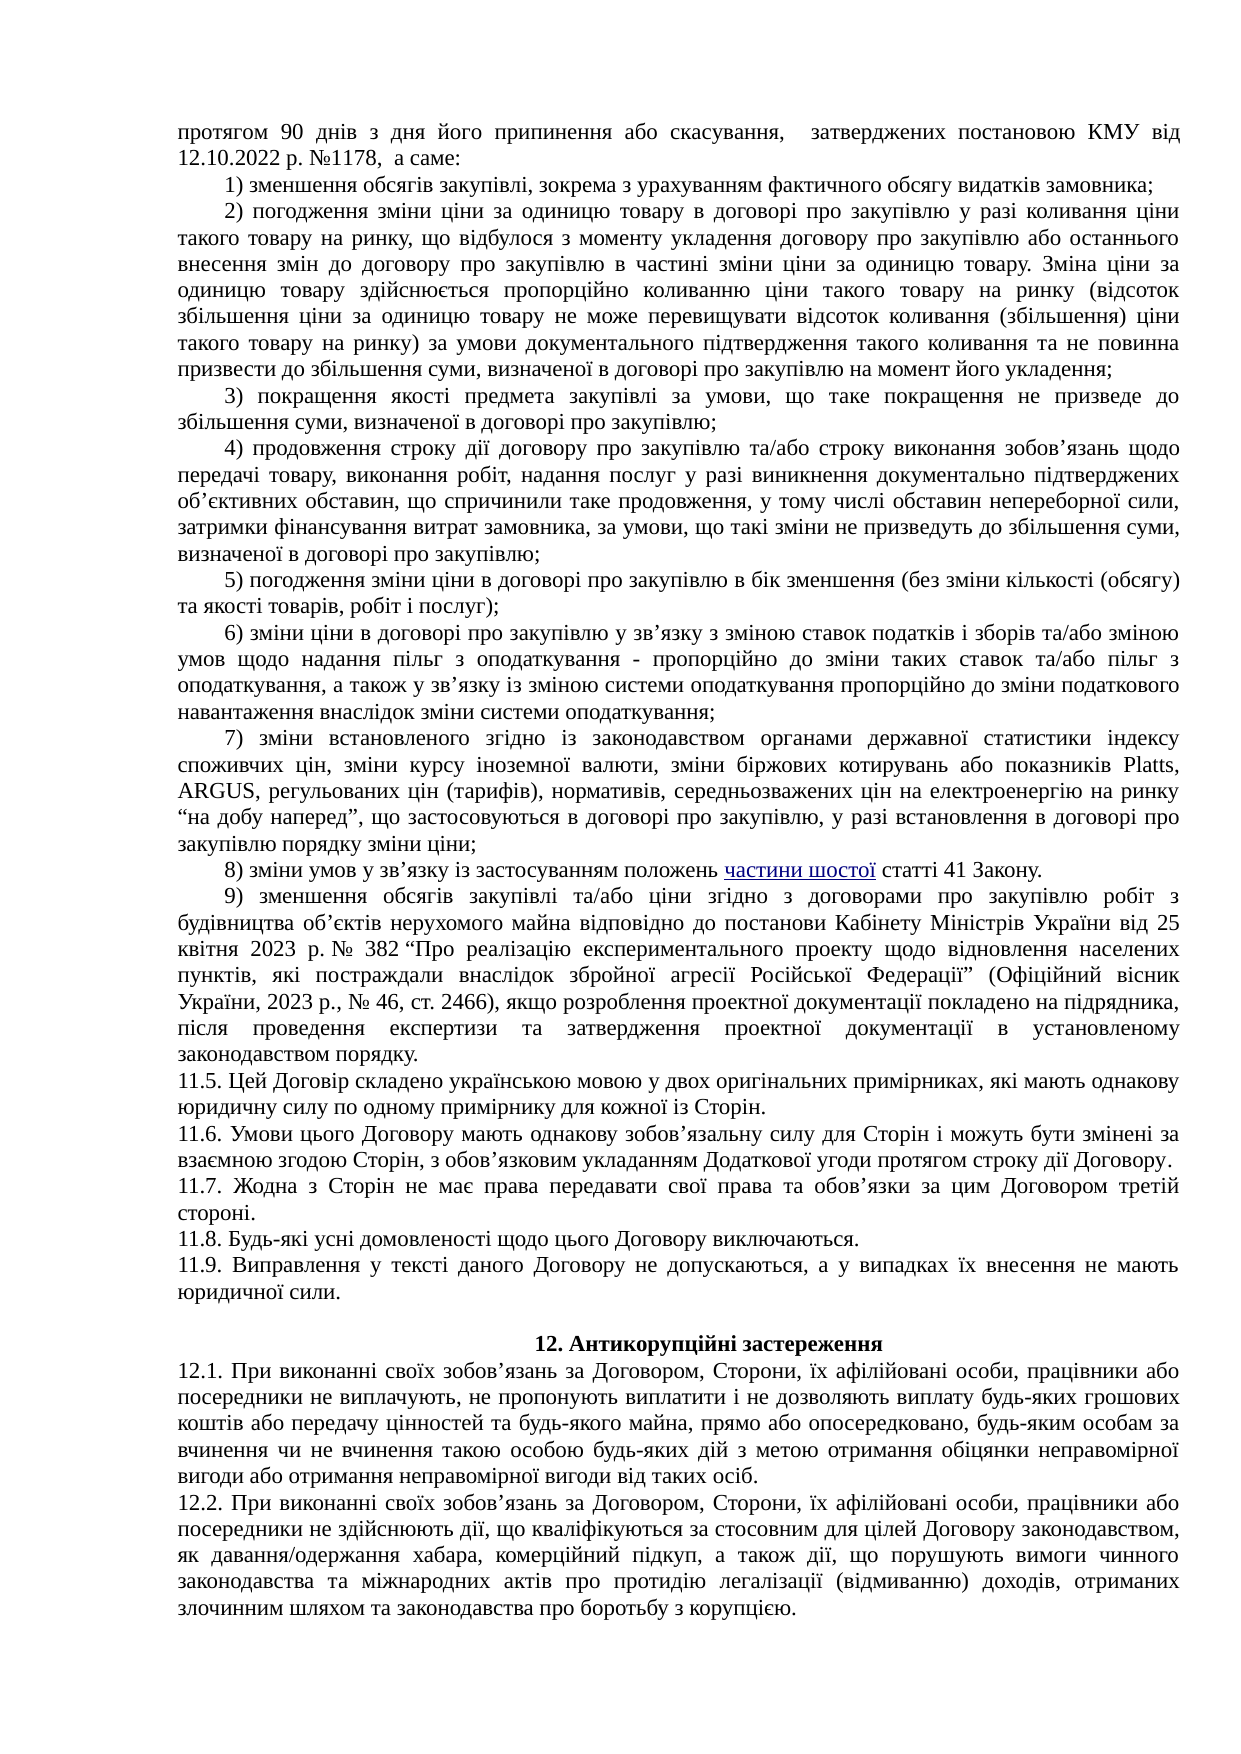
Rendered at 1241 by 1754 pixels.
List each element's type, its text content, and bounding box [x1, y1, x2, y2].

text 12. Антикорупційні застереження [177, 1330, 1181, 1357]
text 2) погодження зміни ціни за одиницю товару в договорі про закупівлю у разі коливання ціни такого товару на ринку, що відбулося з моменту укладення договору про закупівлю або останнього внесення змін до договору про закупівлю в частині зміни ціни за одиницю товару. Зміна ціни за одиницю товару здійснюється пропорційно коливанню ціни такого товару на ринку (відсоток збільшення ціни за одиницю товару не може перевищувати відсоток коливання (збільшення) ціни такого товару на ринку) за умови документального підтвердження такого коливання та не повинна призвести до збільшення суми, визначеної в договорі про закупівлю на момент його укладення; [177, 197, 1181, 382]
text 11.5. Цей Договір складено українською мовою у двох оригінальних примірниках, які мають однакову юридичну силу по одному примірнику для кожної із Сторін. [177, 1067, 1181, 1119]
text 1) зменшення обсягів закупівлі, зокрема з урахуванням фактичного обсягу видатків замовника; [177, 171, 1181, 197]
text 11.6. Умови цього Договору мають однакову зобов’язальну силу для Сторін і можуть бути змінені за взаємною згодою Сторін, з обов’язковим укладанням Додаткової угоди протягом строку дії Договору. [177, 1119, 1181, 1172]
text 4) продовження строку дії договору про закупівлю та/або строку виконання зобов’язань щодо передачі товару, виконання робіт, надання послуг у разі виникнення документально підтверджених об’єктивних обставин, що спричинили таке продовження, у тому числі обставин непереборної сили, затримки фінансування витрат замовника, за умови, що такі зміни не призведуть до збільшення суми, визначеної в договорі про закупівлю; [177, 434, 1181, 566]
text протягом 90 днів з дня його припинення або скасування, затверджених постановою КМУ від 12.10.2022 р. №1178, а саме: [177, 118, 1181, 171]
text 12.2. При виконанні своїх зобов’язань за Договором, Сторони, їх афілійовані особи, працівники або посередники не здійснюють дії, що кваліфікуються за стосовним для цілей Договору законодавством, як давання/одержання хабара, комерційний підкуп, а також дії, що порушують вимоги чинного законодавства та міжнародних актів про протидію легалізації (відмиванню) доходів, отриманих злочинним шляхом та законодавства про боротьбу з корупцією. [177, 1488, 1181, 1620]
text 5) погодження зміни ціни в договорі про закупівлю в бік зменшення (без зміни кількості (обсягу) та якості товарів, робіт і послуг); [177, 566, 1181, 619]
text 8) зміни умов у зв’язку із застосуванням положень частини шостої статті 41 Закону. [177, 856, 1181, 882]
text 11.7. Жодна з Сторін не має права передавати свої права та обов’язки за цим Договором третій стороні. [177, 1172, 1181, 1225]
text 9) зменшення обсягів закупівлі та/або ціни згідно з договорами про закупівлю робіт з будівництва об’єктів нерухомого майна відповідно до постанови Кабінету Міністрів України від 25 квітня 2023 р. № 382 “Про реалізацію експериментального проекту щодо відновлення населених пунктів, які постраждали внаслідок збройної агресії Російської Федерації” (Офіційний вісник України, 2023 р., № 46, ст. 2466), якщо розроблення проектної документації покладено на підрядника, після проведення експертизи та затвердження проектної документації в установленому законодавством порядку. [177, 882, 1181, 1067]
text 11.8. Будь-які усні домовленості щодо цього Договору виключаються. [177, 1225, 1181, 1251]
text 11.9. Виправлення у тексті даного Договору не допускаються, а у випадках їх внесення не мають юридичної сили. [177, 1251, 1181, 1304]
text 6) зміни ціни в договорі про закупівлю у зв’язку з зміною ставок податків і зборів та/або зміною умов щодо надання пільг з оподаткування - пропорційно до зміни таких ставок та/або пільг з оподаткування, а також у зв’язку із зміною системи оподаткування пропорційно до зміни податкового навантаження внаслідок зміни системи оподаткування; [177, 619, 1181, 724]
text 3) покращення якості предмета закупівлі за умови, що таке покращення не призведе до збільшення суми, визначеної в договорі про закупівлю; [177, 382, 1181, 434]
text 7) зміни встановленого згідно із законодавством органами державної статистики індексу споживчих цін, зміни курсу іноземної валюти, зміни біржових котирувань або показників Platts, ARGUS, регульованих цін (тарифів), нормативів, середньозважених цін на електроенергію на ринку “на добу наперед”, що застосовуються в договорі про закупівлю, у разі встановлення в договорі про закупівлю порядку зміни ціни; [177, 724, 1181, 856]
text 12.1. При виконанні своїх зобов’язань за Договором, Сторони, їх афілійовані особи, працівники або посередники не виплачують, не пропонують виплатити і не дозволяють виплату будь-яких грошових коштів або передачу цінностей та будь-якого майна, прямо або опосередковано, будь-яким особам за вчинення чи не вчинення такою особою будь-яких дій з метою отримання обіцянки неправомірної вигоди або отримання неправомірної вигоди від таких осіб. [177, 1357, 1181, 1488]
